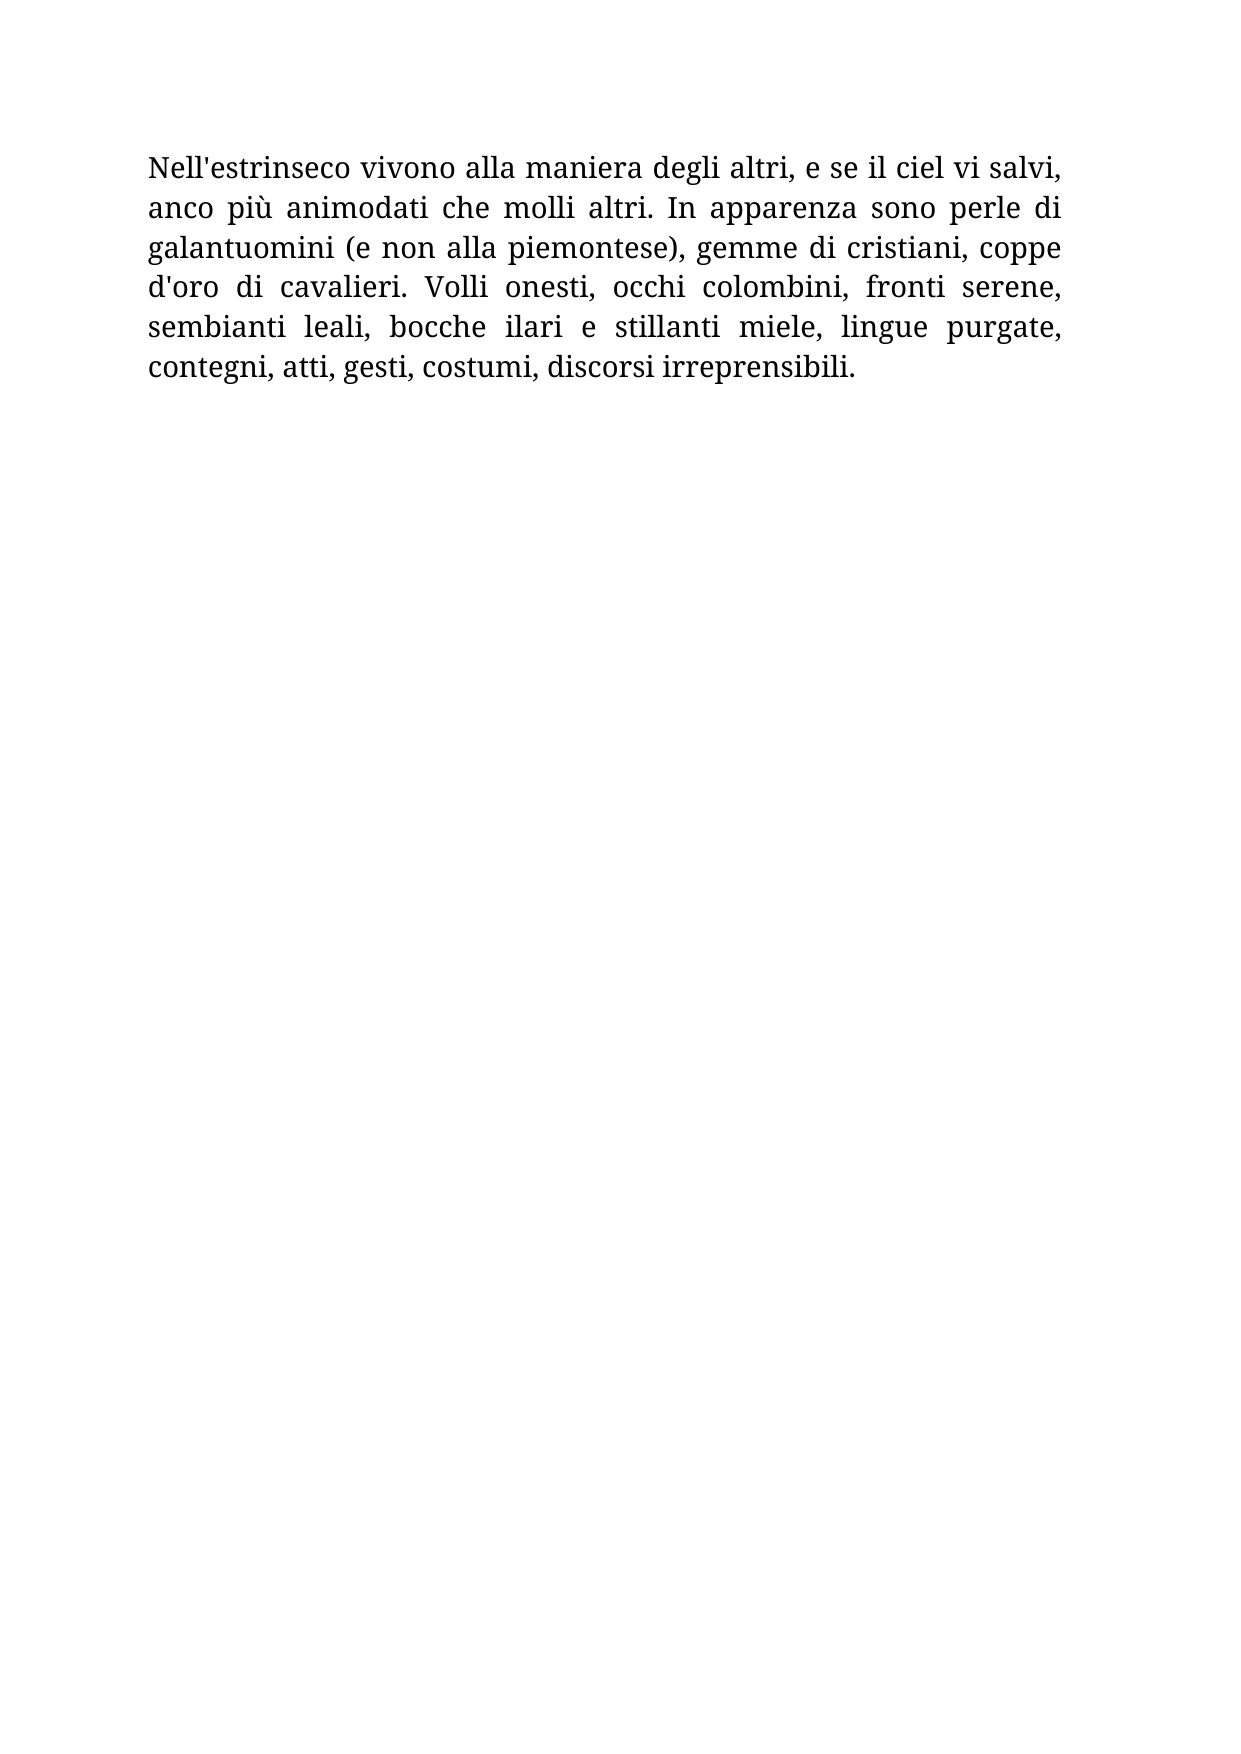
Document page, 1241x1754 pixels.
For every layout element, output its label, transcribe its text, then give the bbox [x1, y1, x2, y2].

text Nell'estrinseco vivono alla maniera degli altri, e se il ciel vi salvi, anco più animodati che molli altri. In apparenza sono perle di galantuomini (e non alla piemontese), gemme di cristiani, coppe d'oro di cavalieri. Volli onesti, occhi colombini, fronti serene, sembianti leali, bocche ilari e stillanti miele, lingue purgate, contegni, atti, gesti, costumi, discorsi irreprensibili. [148, 148, 1063, 386]
